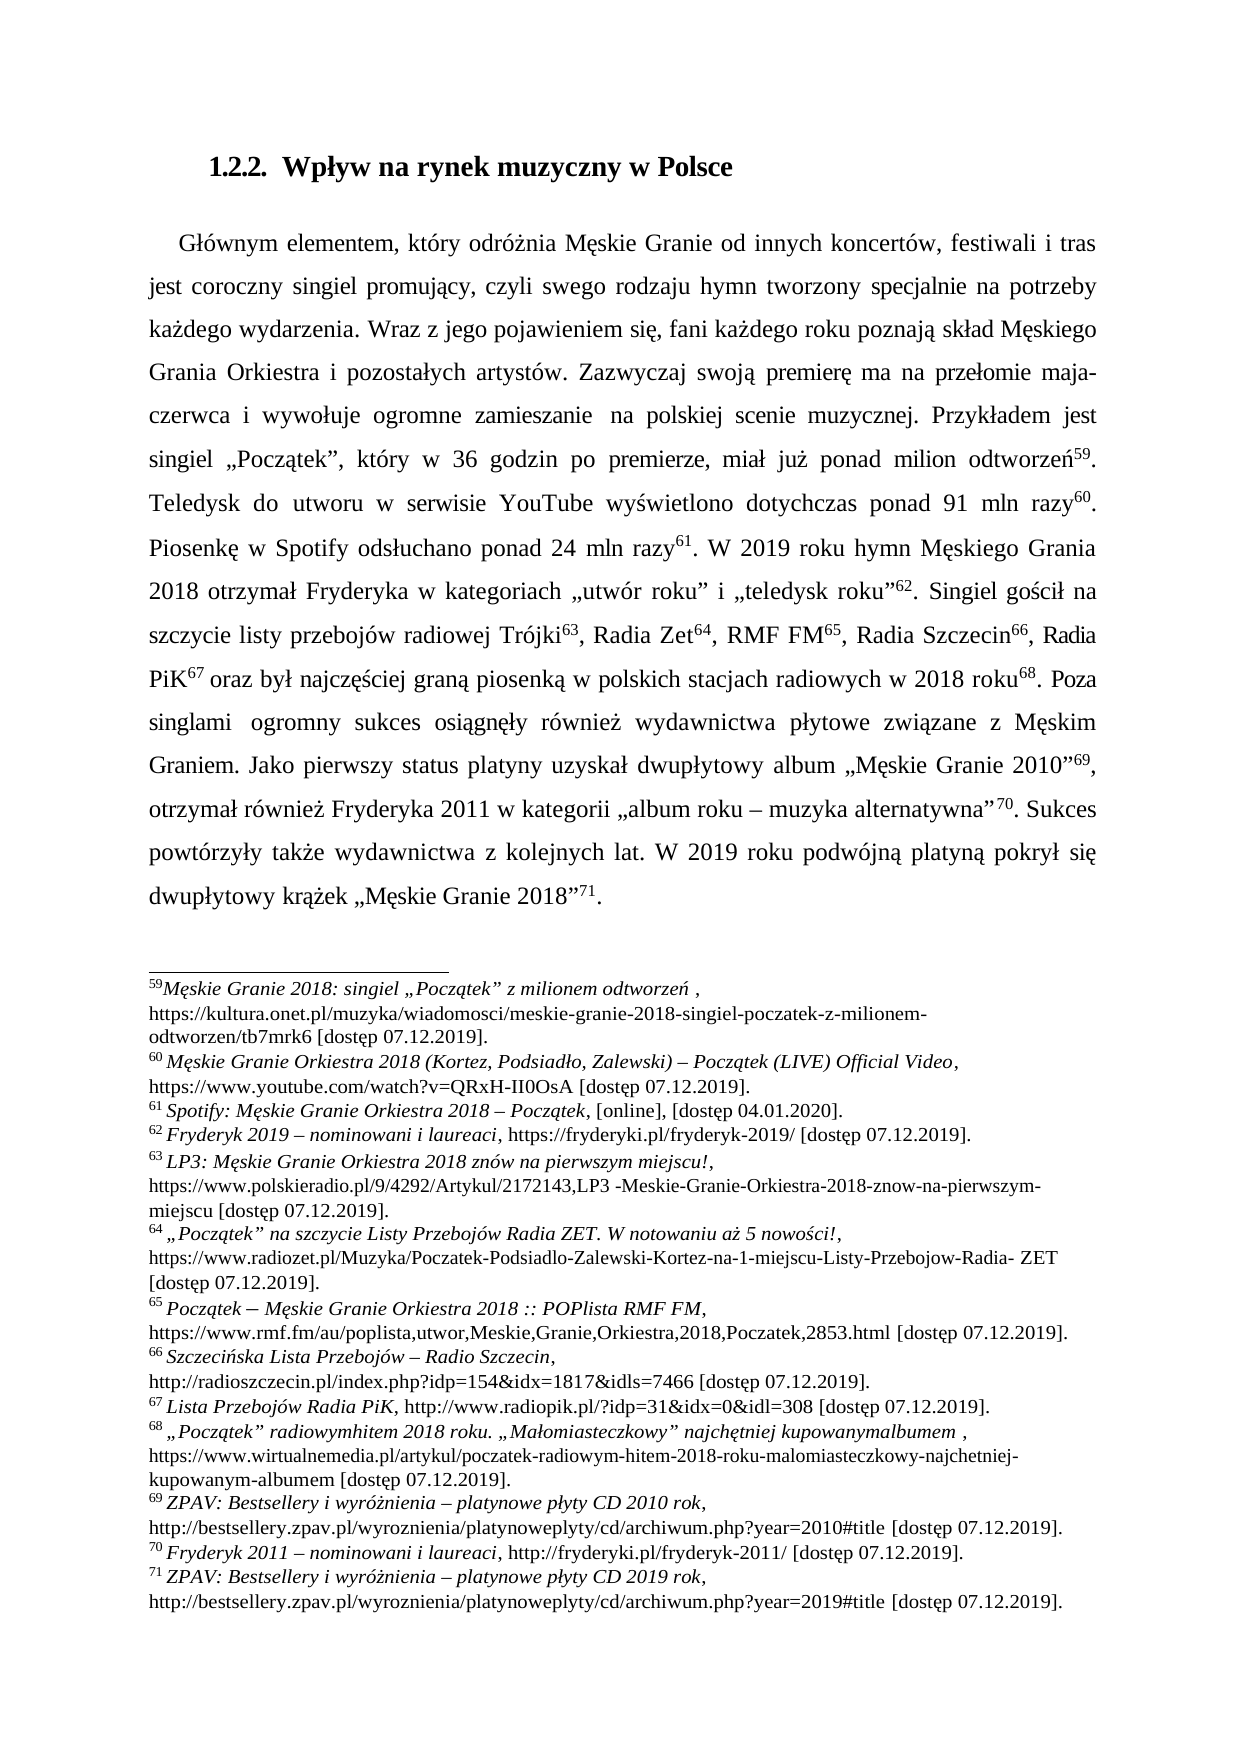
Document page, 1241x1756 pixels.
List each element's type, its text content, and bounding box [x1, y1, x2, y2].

text 66 Szczecińska Lista Przebojów – Radio Szczecin, [148, 1344, 1109, 1368]
text 59Męskie Granie 2018: singiel „Początek” z milionem odtworzeń , [148, 975, 1109, 1000]
text 71 ZPAV: Bestsellery i wyróżnienia – platynowe płyty CD 2019 rok, [148, 1564, 1109, 1588]
text Głównym elementem, który odróżnia Męskie Granie od innych koncertów, festiwali i tras jest coroczny singiel promujący, czyli swego rodzaju hymn tworzony specjalnie na potrzeby każdego wydarzenia. Wraz z jego pojawieniem się, fani każdego roku poznają skład Męskiego Grania Orkiestra i pozostałych artystów. Zazwyczaj swoją premierę ma na przełomie maja- czerwca i wywołuje ogromne zamieszanie na polskiej scenie muzycznej. Przykładem jest singiel „Początek”, który w 36 godzin po premierze, miał już ponad milion odtworzeń59. Teledysk do utworu w serwisie YouTube wyświetlono dotychczas ponad 91 mln razy60. Piosenkę w Spotify odsłuchano ponad 24 mln razy61. W 2019 roku hymn Męskiego Grania 2018 otrzymał Fryderyka w kategoriach „utwór roku” i „teledysk roku”62. Singiel gościł na szczycie listy przebojów radiowej Trójki63, Radia Zet64, RMF FM65, Radia Szczecin66, Radia PiK67 oraz był najczęściej graną piosenką w polskich stacjach radiowych w 2018 roku68. Poza singlami ogromny sukces osiągnęły również wydawnictwa płytowe związane z Męskim Graniem. Jako pierwszy status platyny uzyskał dwupłytowy album „Męskie Granie 2010”69, otrzymał również Fryderyka 2011 w kategorii „album roku – muzyka alternatywna”70. Sukces powtórzyły także wydawnictwa z kolejnych lat. W 2019 roku podwójną platyną pokrył się dwupłytowy krążek „Męskie Granie 2018”71. [148, 228, 1097, 909]
text http://bestsellery.zpav.pl/wyroznienia/platynoweplyty/cd/archiwum.php?year=2010#title [dostęp 07.12.2019]. [148, 1516, 1109, 1539]
text 65 Początek – Męskie Granie Orkiestra 2018 :: POPlista RMF FM, [148, 1296, 1109, 1321]
text 62 Fryderyk 2019 – nominowani i laureaci, https://fryderyki.pl/fryderyk-2019/ [dostęp 07.12.2019]. [148, 1121, 1109, 1146]
text http://bestsellery.zpav.pl/wyroznienia/platynoweplyty/cd/archiwum.php?year=2019#title [dostęp 07.12.2019]. [148, 1590, 1109, 1613]
text 63 LP3: Męskie Granie Orkiestra 2018 znów na pierwszym miejscu!, [148, 1148, 1109, 1173]
text https://kultura.onet.pl/muzyka/wiadomosci/meskie-granie-2018-singiel-poczatek-z-milionem- odtworzen/tb7mrk6 [dostęp 07.12.2019]. [148, 1002, 1063, 1048]
text 67 Lista Przebojów Radia PiK, http://www.radiopik.pl/?idp=31&idx=0&idl=308 [dostęp 07.12.2019]. [148, 1393, 1109, 1418]
text 64 „Początek” na szczycie Listy Przebojów Radia ZET. W notowaniu aż 5 nowości!, [148, 1224, 1109, 1245]
text 61 Spotify: Męskie Granie Orkiestra 2018 – Początek, [online], [dostęp 04.01.2020]. [148, 1100, 1109, 1121]
text 69 ZPAV: Bestsellery i wyróżnienia – platynowe płyty CD 2010 rok, [148, 1492, 1109, 1514]
text http://radioszczecin.pl/index.php?idp=154&idx=1817&idls=7466 [dostęp 07.12.2019]. [148, 1371, 1109, 1393]
subtitle Wpływ na rynek muzyczny w Polsce [208, 149, 1109, 182]
text 70 Fryderyk 2011 – nominowani i laureaci, http://fryderyki.pl/fryderyk-2011/ [dostęp 07.12.2019]. [148, 1539, 1109, 1563]
text 68 „Początek” radiowymhitem 2018 roku. „Małomiasteczkowy” najchętniej kupowanymalbumem , https://www.wirtualnemedia.pl/artykul/poczatek-radiowym-hitem-2018-roku-malomiasteczkowy-najchetniej- kupowanym-albumem [dostęp 07.12.2019]. [148, 1418, 1070, 1491]
text https://www.radiozet.pl/Muzyka/Poczatek-Podsiadlo-Zalewski-Kortez-na-1-miejscu-Listy-Przebojow-Radia- ZET [dostęp 07.12.2019]. [148, 1246, 1063, 1294]
text https://www.rmf.fm/au/poplista,utwor,Meskie,Granie,Orkiestra,2018,Poczatek,2853.html [dostęp 07.12.2019]. [148, 1321, 1109, 1344]
text 60 Męskie Granie Orkiestra 2018 (Kortez, Podsiadło, Zalewski) – Początek (LIVE) Official Video, https://www.youtube.com/watch?v=QRxH-II0OsA [dostęp 07.12.2019]. [148, 1049, 969, 1098]
text https://www.polskieradio.pl/9/4292/Artykul/2172143,LP3 -Meskie-Granie-Orkiestra-2018-znow-na-pierwszym- miejscu [dostęp 07.12.2019]. [148, 1174, 1063, 1222]
